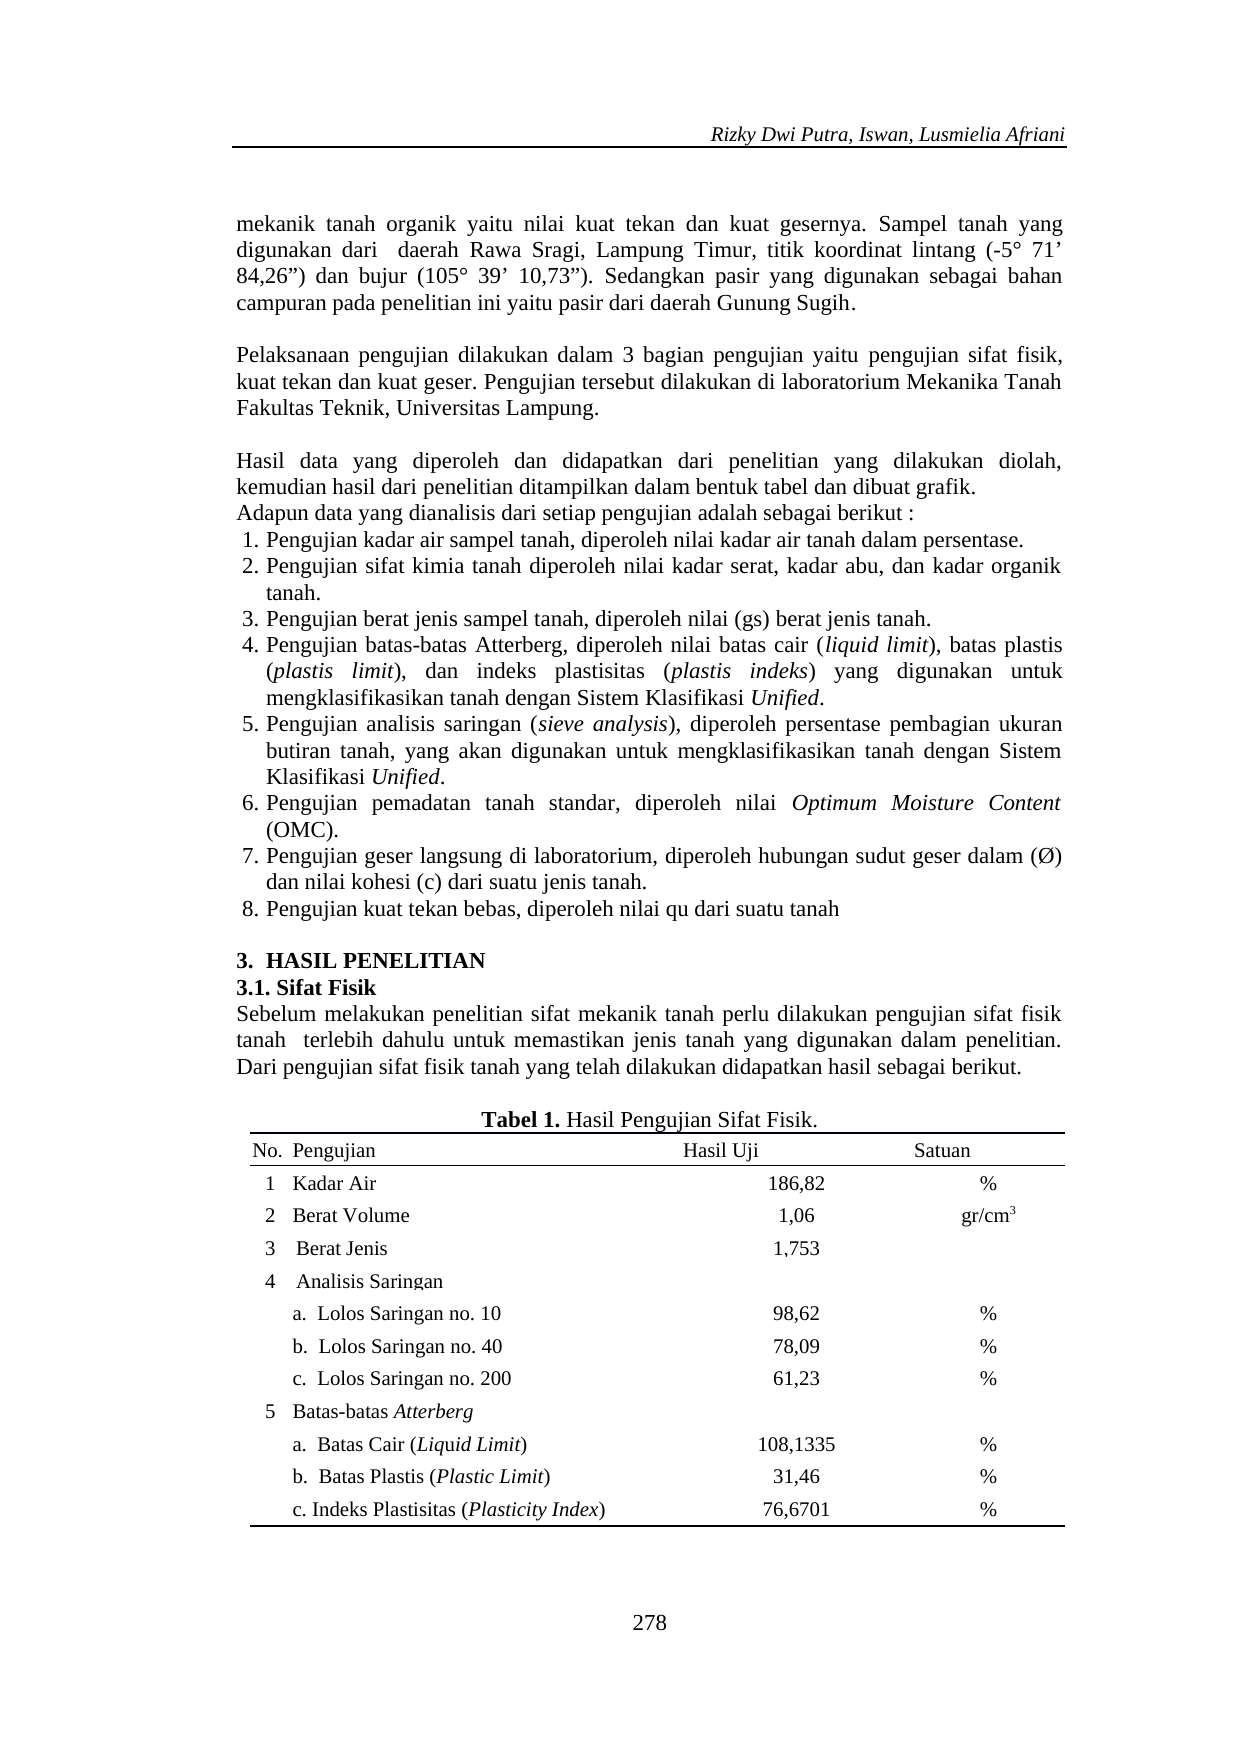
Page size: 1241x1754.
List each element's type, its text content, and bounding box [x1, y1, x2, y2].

table_cell 186,82 [681, 1166, 912, 1197]
table_header Hasil Uji [681, 1134, 912, 1165]
table_cell Batas-batas Atterberg [290, 1394, 681, 1426]
table_cell % [912, 1459, 1065, 1492]
table_header 4 [250, 1263, 290, 1296]
text Sebelum melakukan penelitian sifat mekanik tanah perlu dilakukan pengujian sifat fisik tanah terlebih dahulu untuk memastikan jenis tanah yang digunakan dalam penelitian. Dari pengujian sifat fisik tanah yang telah dilakukan didapatkan hasil sebagai berikut. [236, 1000, 1063, 1079]
text mekanik tanah organik yaitu nilai kuat tekan dan kuat gesernya. Sampel tanah yang digunakan dari daerah Rawa Sragi, Lampung Timur, titik koordinat lintang (-5° 71’ 84,26”) dan bujur (105° 39’ 10,73”). Sedangkan pasir yang digunakan sebagai bahan campuran pada penelitian ini yaitu pasir dari daerah Gunung Sugih. [236, 209, 1063, 315]
table_cell Berat Volume [290, 1198, 681, 1230]
table_cell Berat Jenis [290, 1230, 681, 1263]
list Pengujian berat jenis sampel tanah, diperoleh nilai (gs) berat jenis tanah. [236, 605, 1063, 631]
table_header [681, 1263, 912, 1296]
table_cell % [912, 1492, 1065, 1524]
list Pengujian sifat kimia tanah diperoleh nilai kadar serat, kadar abu, dan kadar organik tanah. [236, 552, 1063, 605]
table_cell [250, 1459, 290, 1492]
table_cell % [912, 1328, 1065, 1361]
table_cell [681, 1394, 912, 1426]
table_cell [250, 1426, 290, 1459]
table_cell b. Lolos Saringan no. 40 [290, 1328, 681, 1361]
list Pengujian batas-batas Atterberg, diperoleh nilai batas cair (liquid limit), batas plastis (plastis limit), dan indeks plastisitas (plastis indeks) yang digunakan untuk mengklasifikasikan tanah dengan Sistem Klasifikasi Unified. [236, 631, 1063, 710]
table_cell b. Batas Plastis (Plastic Limit) [290, 1459, 681, 1492]
table_cell % [912, 1166, 1065, 1197]
table_cell c. Indeks Plastisitas (Plasticity Index) [290, 1492, 681, 1524]
table_cell 1,06 [681, 1198, 912, 1230]
table_cell 98,62 [681, 1296, 912, 1328]
table_cell 1 [250, 1166, 290, 1197]
table_cell c. Lolos Saringan no. 200 [290, 1361, 681, 1394]
list Pengujian analisis saringan (sieve analysis), diperoleh persentase pembagian ukuran butiran tanah, yang akan digunakan untuk mengklasifikasikan tanah dengan Sistem Klasifikasi Unified. [236, 710, 1063, 789]
table_cell 5 [250, 1394, 290, 1426]
table_cell Kadar Air [290, 1166, 681, 1197]
table_header Pengujian [290, 1134, 681, 1165]
table_cell 2 [250, 1198, 290, 1230]
table_cell 3 [250, 1230, 290, 1263]
list HASIL PENELITIAN [236, 947, 1063, 974]
table_cell [250, 1328, 290, 1361]
list Pengujian kuat tekan bebas, diperoleh nilai qu dari suatu tanah [236, 895, 1063, 921]
table_cell gr/cm3 [912, 1198, 1065, 1230]
table_cell 76,6701 [681, 1492, 912, 1524]
table_cell 1,753 [681, 1230, 912, 1263]
table_cell [250, 1361, 290, 1394]
table_cell [912, 1394, 1065, 1426]
text Pelaksanaan pengujian dilakukan dalam 3 bagian pengujian yaitu pengujian sifat fisik, kuat tekan dan kuat geser. Pengujian tersebut dilakukan di laboratorium Mekanika Tanah Fakultas Teknik, Universitas Lampung. [236, 341, 1063, 420]
table_cell % [912, 1426, 1065, 1459]
table_cell 78,09 [681, 1328, 912, 1361]
table_header [912, 1263, 1065, 1296]
text Hasil data yang diperoleh dan didapatkan dari penelitian yang dilakukan diolah, kemudian hasil dari penelitian ditampilkan dalam bentuk tabel dan dibuat grafik. [236, 447, 1063, 499]
text Adapun data yang dianalisis dari setiap pengujian adalah sebagai berikut : [236, 499, 1063, 526]
list Pengujian pemadatan tanah standar, diperoleh nilai Optimum Moisture Content (OMC). [236, 789, 1063, 842]
text Tabel 1. Hasil Pengujian Sifat Fisik. [236, 1106, 1063, 1132]
table_header Analisis Saringan [290, 1263, 681, 1296]
table_cell 31,46 [681, 1459, 912, 1492]
table_cell [250, 1492, 290, 1524]
table_header No. [250, 1134, 290, 1165]
table_cell [250, 1296, 290, 1328]
table_cell % [912, 1296, 1065, 1328]
list Pengujian kadar air sampel tanah, diperoleh nilai kadar air tanah dalam persentase. [236, 526, 1063, 552]
table_cell a. Lolos Saringan no. 10 [290, 1296, 681, 1328]
table_cell % [912, 1361, 1065, 1394]
table_cell 108,1335 [681, 1426, 912, 1459]
table_header Satuan [912, 1134, 1065, 1165]
table_cell 61,23 [681, 1361, 912, 1394]
table_cell a. Batas Cair (Liquid Limit) [290, 1426, 681, 1459]
table_cell [912, 1230, 1065, 1263]
list Pengujian geser langsung di laboratorium, diperoleh hubungan sudut geser dalam (Ø) dan nilai kohesi (c) dari suatu jenis tanah. [236, 842, 1063, 895]
list 3.1. Sifat Fisik [236, 974, 1063, 1000]
